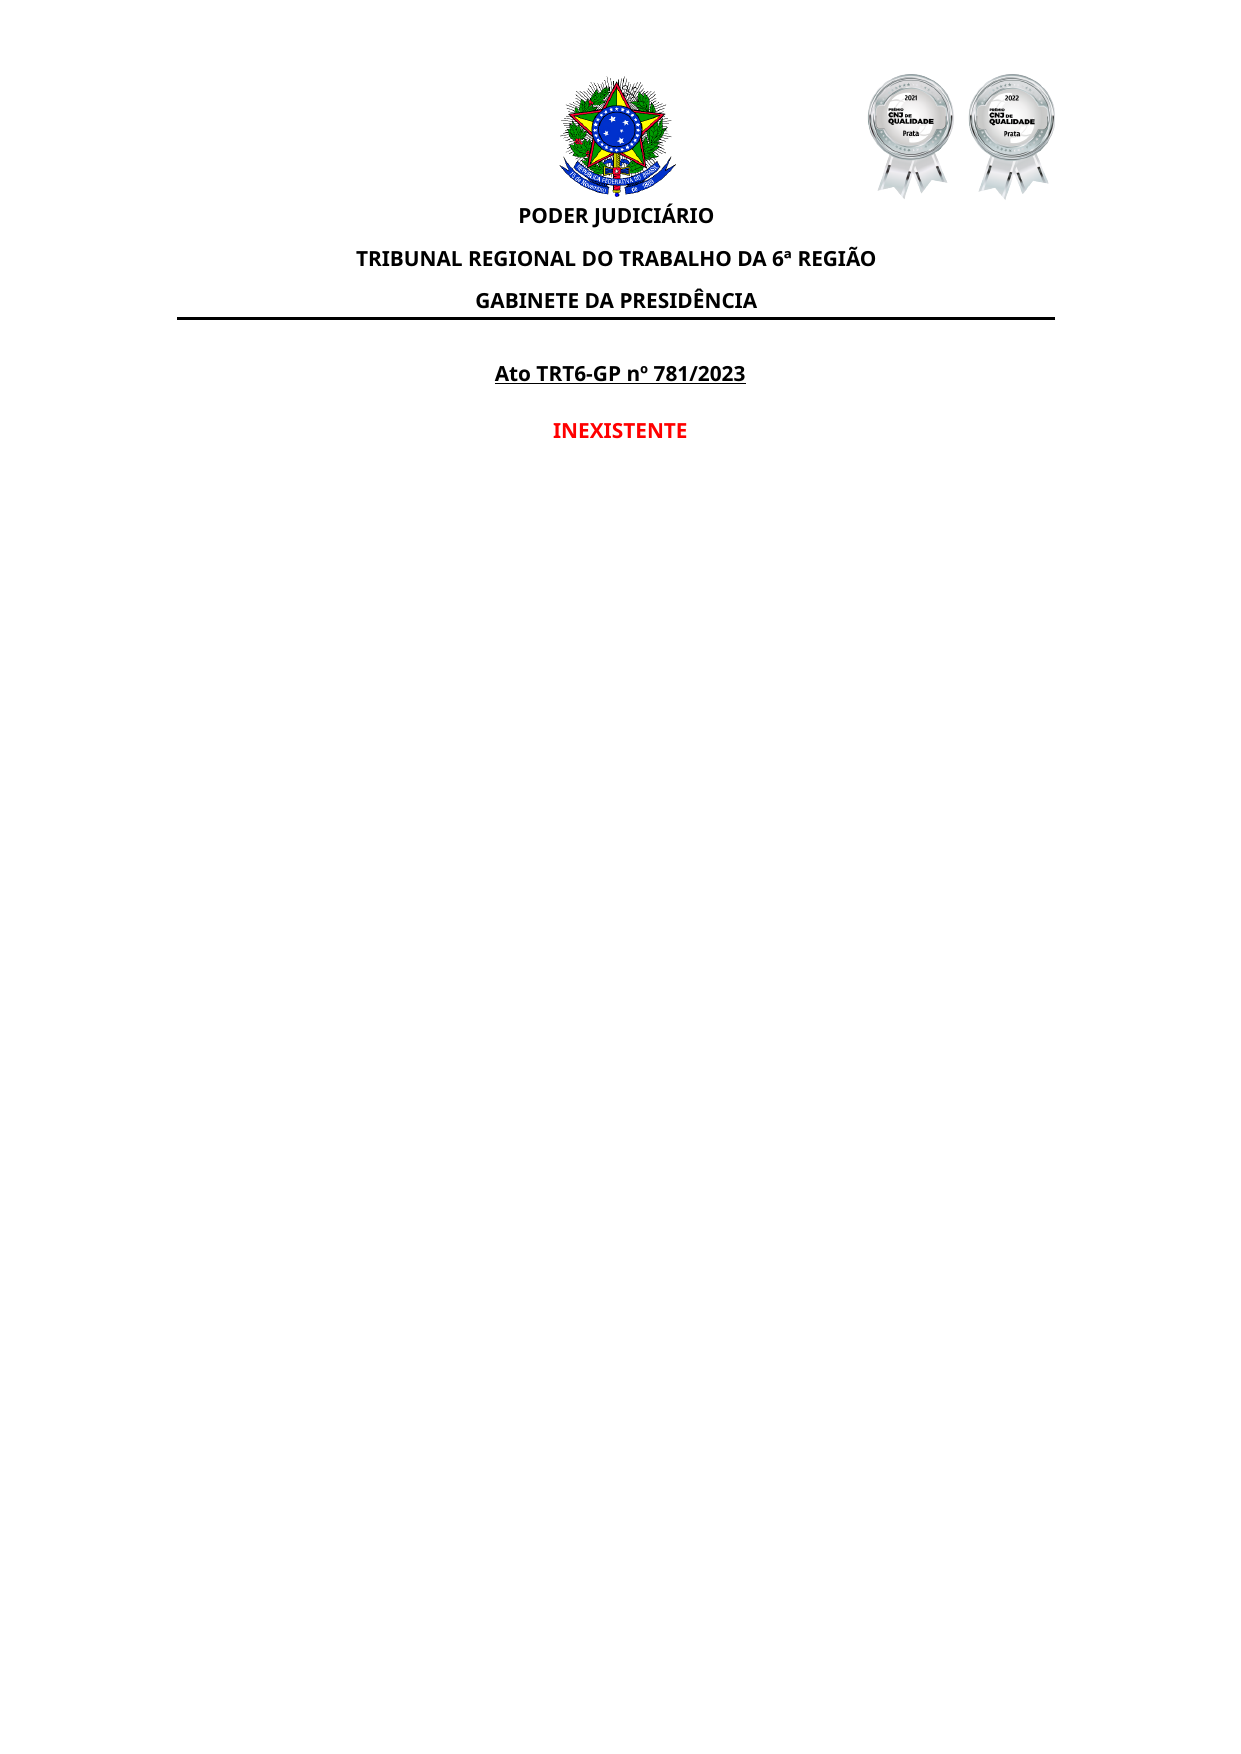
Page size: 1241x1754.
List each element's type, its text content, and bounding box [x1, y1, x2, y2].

picture [848, 73, 1056, 201]
text Ato TRT6-GP nº 781/2023 [177, 359, 1063, 387]
picture [553, 73, 679, 199]
text INEXISTENTE [177, 416, 1063, 444]
